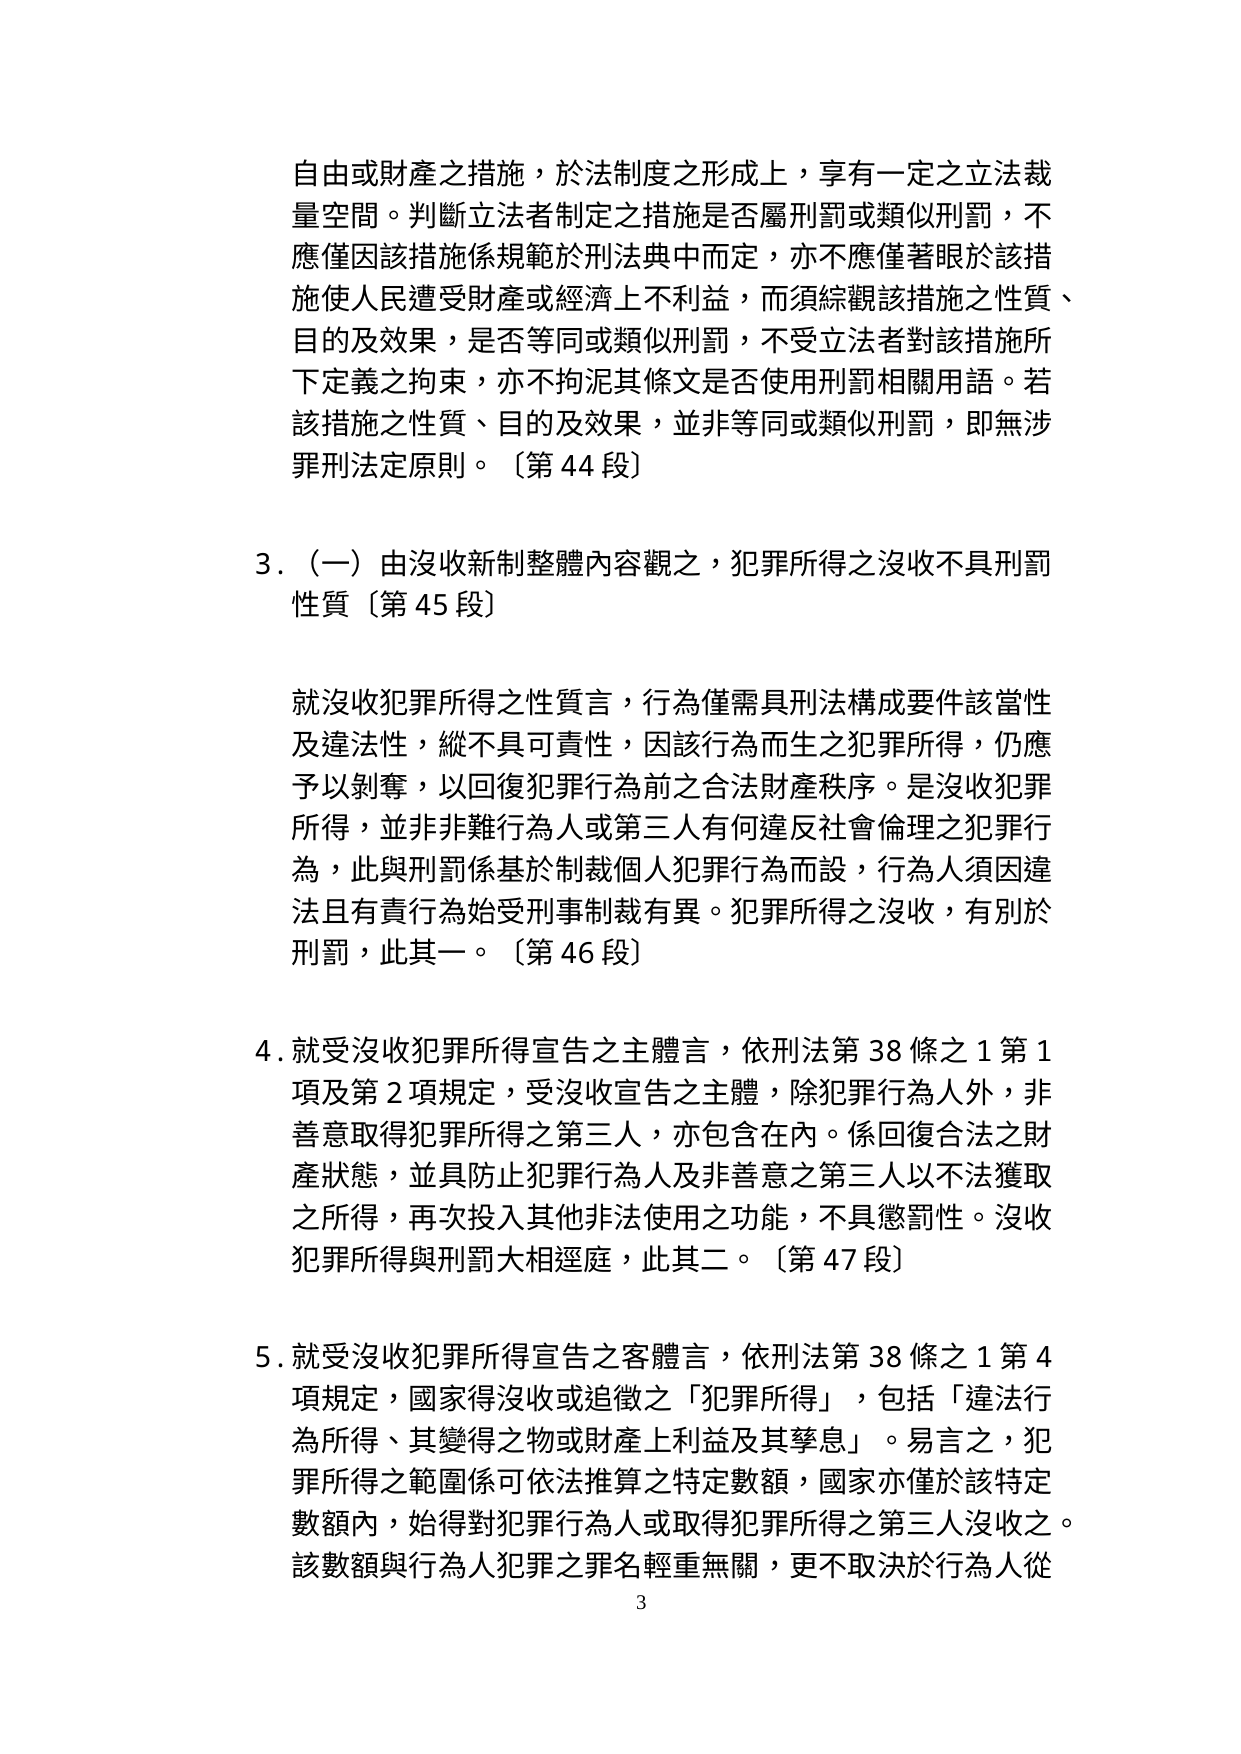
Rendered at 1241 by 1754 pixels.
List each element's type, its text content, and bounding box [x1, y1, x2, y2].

list 就受沒收犯罪所得宣告之客體言，依刑法第38條之1第4項規定，國家得沒收或追徵之「犯罪所得」，包括「違法行為所得、其變得之物或財產上利益及其孳息」。易言之，犯罪所得之範圍係可依法推算之特定數額，國家亦僅於該特定數額內，始得對犯罪行為人或取得犯罪所得之第三人沒收之。該數額與行為人犯罪之罪名輕重無關，更不取決於行為人從事犯罪行為時之歸責程度（例如：故意或過失）。亦即，國家不以罪行或刑罰之輕重，決定應沒收之犯罪所得額度。反之，國家對犯罪行為人之科刑，應受嚴格罪責原則之拘束，無論係處以自由刑或罰金刑，關於其刑度之宣告，不僅取決於行為人所犯罪名之輕重，亦須衡酌行為人之歸責程度，予以適當之加重或減輕後，始得量處。沒收犯罪所得異於刑罰，此其三。〔第48段〕 [254, 1334, 1053, 1584]
list 就受沒收犯罪所得宣告之主體言，依刑法第38條之1第1項及第2項規定，受沒收宣告之主體，除犯罪行為人外，非善意取得犯罪所得之第三人，亦包含在內。係回復合法之財產狀態，並具防止犯罪行為人及非善意之第三人以不法獲取之所得，再次投入其他非法使用之功能，不具懲罰性。沒收犯罪所得與刑罰大相逕庭，此其二。〔第47段〕 [254, 1028, 1053, 1278]
list （一）由沒收新制整體內容觀之，犯罪所得之沒收不具刑罰性質〔第45段〕 [254, 541, 1053, 624]
text 就沒收犯罪所得之性質言，行為僅需具刑法構成要件該當性及違法性，縱不具可責性，因該行為而生之犯罪所得，仍應予以剝奪，以回復犯罪行為前之合法財產秩序。是沒收犯罪所得，並非非難行為人或第三人有何違反社會倫理之犯罪行為，此與刑罰係基於制裁個人犯罪行為而設，行為人須因違法且有責行為始受刑事制裁有異。犯罪所得之沒收，有別於刑罰，此其一。〔第46段〕 [292, 680, 1053, 972]
list 立法者依其所欲達成之目的，對國家基於違法行為干預人民自由或財產之措施，於法制度之形成上，享有一定之立法裁量空間。判斷立法者制定之措施是否屬刑罰或類似刑罰，不應僅因該措施係規範於刑法典中而定，亦不應僅著眼於該措施使人民遭受財產或經濟上不利益，而須綜觀該措施之性質、目的及效果，是否等同或類似刑罰，不受立法者對該措施所下定義之拘束，亦不拘泥其條文是否使用刑罰相關用語。若該措施之性質、目的及效果，並非等同或類似刑罰，即無涉罪刑法定原則。〔第44段〕 [254, 151, 1053, 484]
